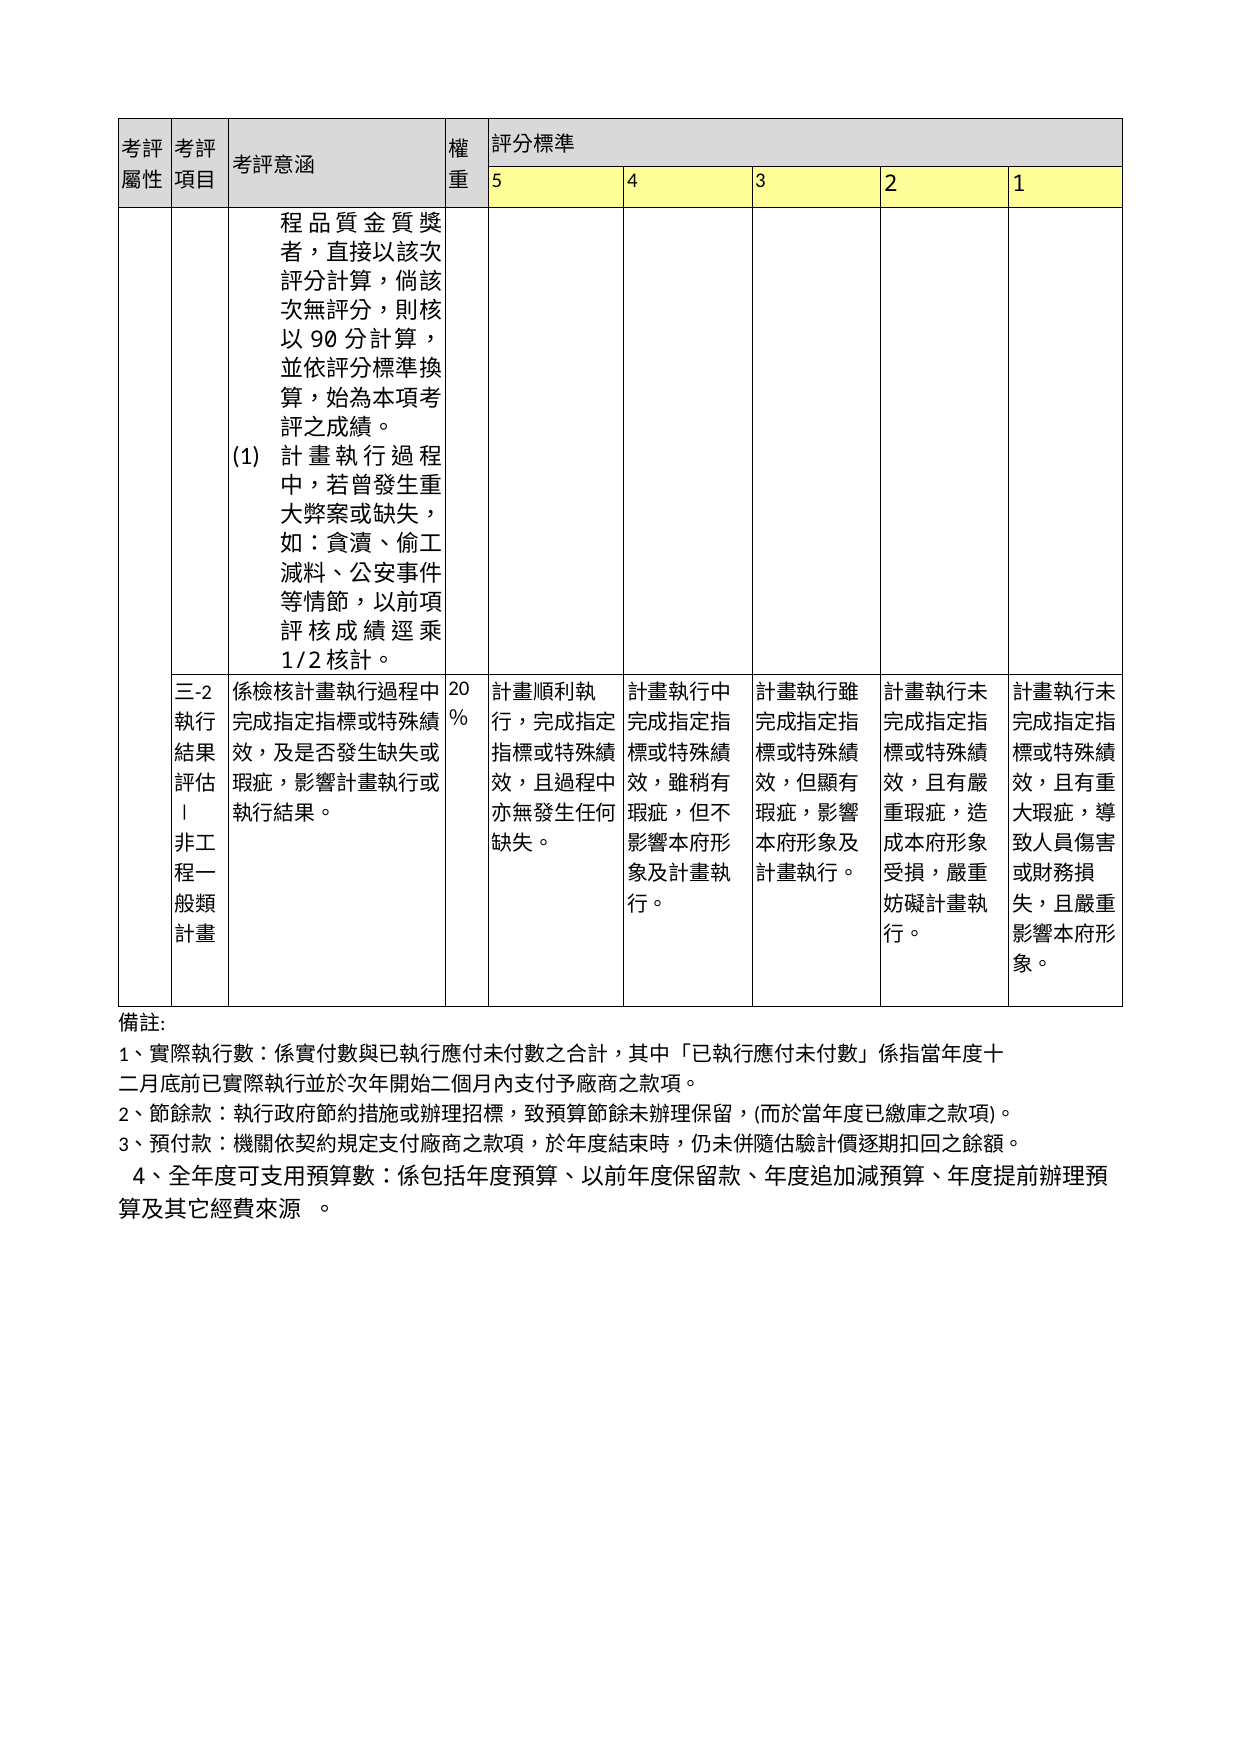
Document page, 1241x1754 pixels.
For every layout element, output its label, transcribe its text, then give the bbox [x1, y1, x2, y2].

table_cell [172, 208, 228, 674]
table_cell [489, 208, 623, 674]
text 4、全年度可支用預算數：係包括年度預算、以前年度保留款、年度追加減預算、年度提前辦理預算及其它經費來源 。 [118, 1158, 1122, 1224]
table_cell 計畫執行未完成指定指標或特殊績效，且有重大瑕疵，導致人員傷害或財務損失，且嚴重影響本府形象。 [1009, 675, 1122, 1006]
table_cell 計畫順利執行，完成指定指標或特殊績效，且過程中亦無發生任何缺失。 [489, 675, 623, 1006]
table_cell 4 [624, 167, 752, 207]
text 3、預付款：機關依契約規定支付廠商之款項，於年度結束時，仍未併隨估驗計價逐期扣回之餘額。 [118, 1127, 1122, 1158]
table_header 考評項目 [172, 119, 228, 207]
text 2、節餘款：執行政府節約措施或辦理招標，致預算節餘未辦理保留，(而於當年度已繳庫之款項)。 [118, 1097, 1122, 1127]
table_cell [753, 208, 880, 674]
table_header 權重 [446, 119, 488, 207]
table_cell [119, 208, 171, 1006]
table_cell 3 [753, 167, 880, 207]
table_cell [624, 208, 752, 674]
table_header 考評意涵 [229, 119, 445, 207]
table_cell 計畫執行未完成指定指標或特殊績效，且有嚴重瑕疵，造成本府形象受損，嚴重妨礙計畫執行。 [881, 675, 1008, 1006]
table_cell 1 [1009, 167, 1122, 207]
table_cell 2 [881, 167, 1008, 207]
table_cell 係檢核計畫執行過程中完成指定指標或特殊績效，及是否發生缺失或瑕疵，影響計畫執行或執行結果。 [229, 675, 445, 1006]
table_cell 計畫執行雖完成指定指標或特殊績效，但顯有瑕疵，影響本府形象及計畫執行。 [753, 675, 880, 1006]
table_cell [1009, 208, 1122, 674]
text 二月底前已實際執行並於次年開始二個月內支付予廠商之款項。 [118, 1067, 1122, 1097]
table_header 考評屬性 [119, 119, 171, 207]
text 1、實際執行數：係實付數與已執行應付未付數之合計，其中「已執行應付未付數」係指當年度十 [118, 1037, 1122, 1067]
table_cell 計畫執行中完成指定指標或特殊績效，雖稍有瑕疵，但不影響本府形象及計畫執行。 [624, 675, 752, 1006]
table_cell [881, 208, 1008, 674]
table_cell 係檢核計畫於年度執行過程中，施工品質之優劣程度或設定目標(階段里程碑)之達成度。 成績評核方式: 原則上係採計本府工程施工查核小組(以下簡稱查核小組)年度內歷次查核分數之平均值(以下簡稱查核平均值)；惟機關可決定是否採計下列特殊評分與查核平均值平均後，而得最終平均值。 行政院工程會(以下簡稱工程會)年度針對該工程品質評分之平均數。 獲得工程會工程品質金質獎者，以該次評分參與平均，倘該次無評分，則核以90分參與平均。 獲得行政院辦理全國評比成績第1名者，核以90分參與平均， 個案之查核平均值或最終平均值依評分標準換算後，始為本項考評之成績。換算公式： (查核平均值或最終平均值)除 以20，4捨5入 後，取小數點2 位。 工程如正值規 劃、設計階段或未有查核小組查核成績時，則以計畫設定目標或階段里程碑之達成度評核；惟如工程獲工程會工程品質金質獎者，直接以該次評分計算，倘該次無評分，則核以90分計算， 並依評分標準換算，始為本項考評之成績。 計畫執行過程中，若曾發生重大弊案或缺失，如：貪瀆、偷工減料、公安事件等情節，以前項評核成績逕乘1/2核計。 [229, 208, 445, 674]
text 備註: [118, 1007, 1122, 1037]
table_cell [446, 208, 488, 674]
table_cell 5 [489, 167, 623, 207]
table_cell 20％ [446, 675, 488, 1006]
table_header 評分標準 [489, 119, 1122, 166]
table_cell 三-2執行結果評估∣ 非工程一般類計畫 [172, 675, 228, 1006]
